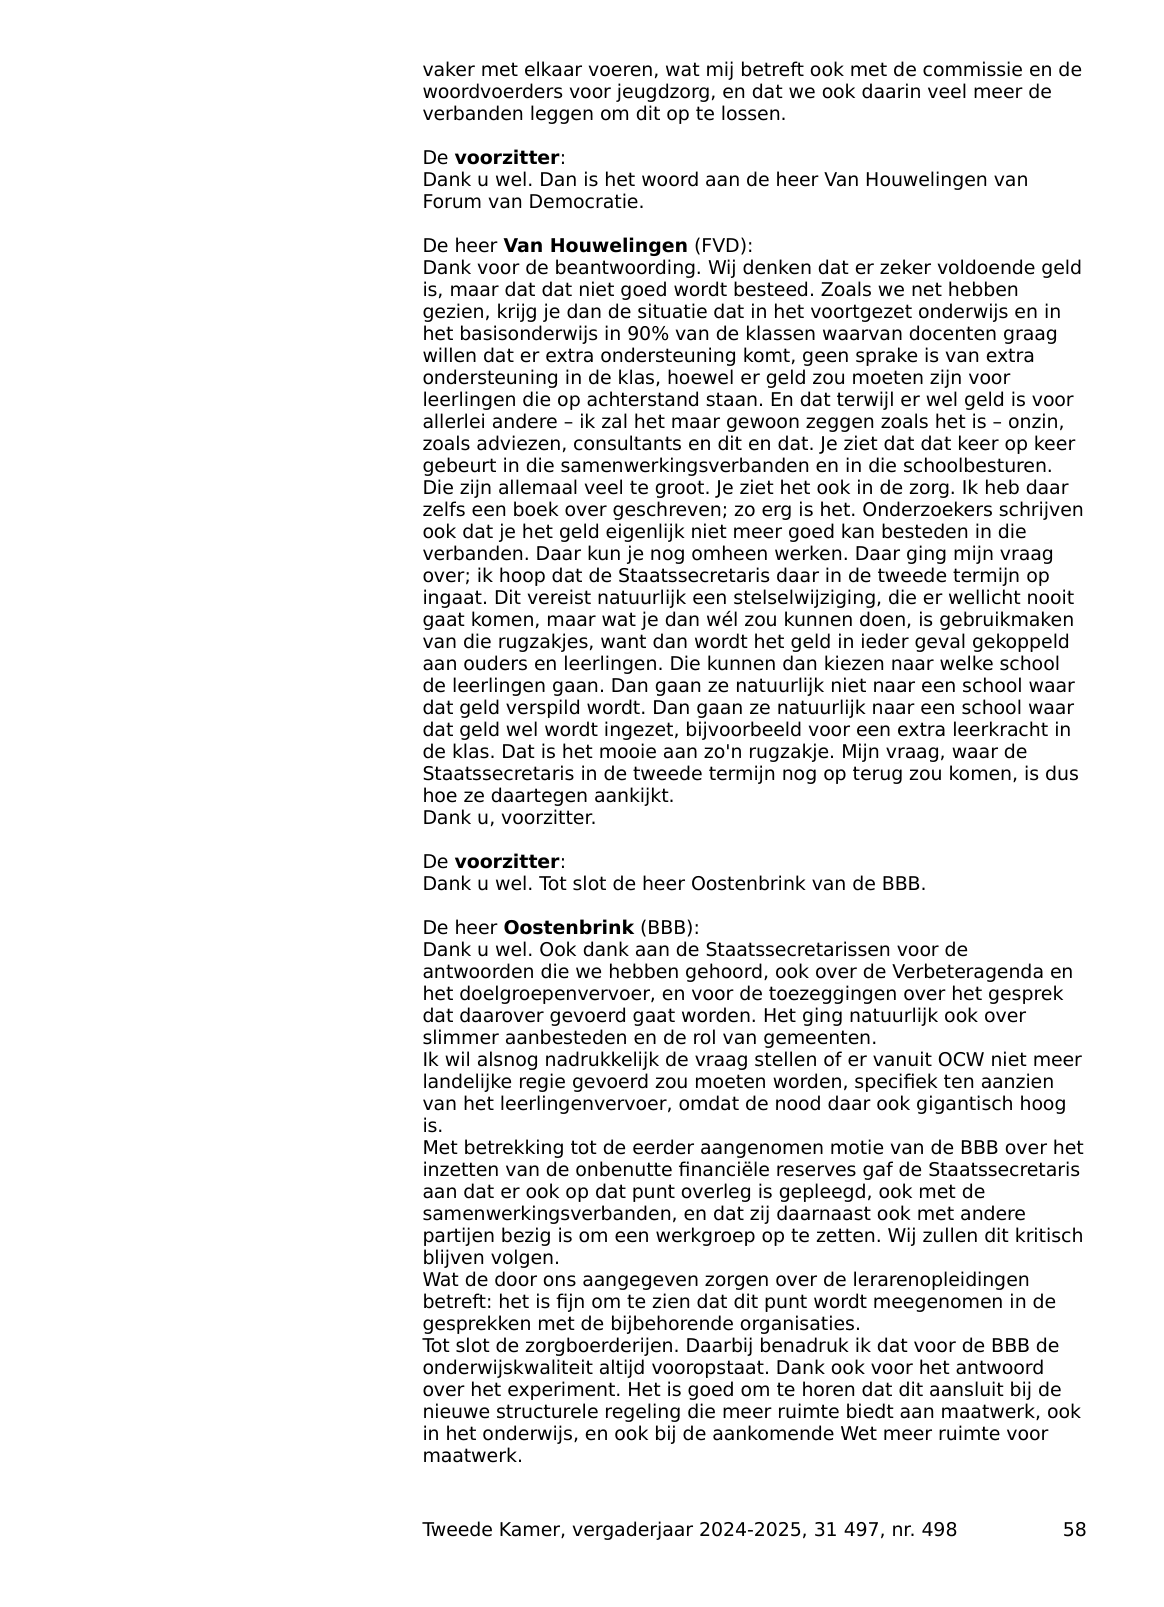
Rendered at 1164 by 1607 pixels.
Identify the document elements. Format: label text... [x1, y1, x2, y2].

text De voorzitter: [422, 147, 1087, 169]
text De heer Van Houwelingen (FVD): [422, 235, 1087, 257]
text Dank voor de beantwoording. Wij denken dat er zeker voldoende geld is, maar dat dat niet goed wordt besteed. Zoals we net hebben gezien, krijg je dan de situatie dat in het voortgezet onderwijs en in het basisonderwijs in 90% van de klassen waarvan docenten graag willen dat er extra ondersteuning komt, geen sprake is van extra ondersteuning in de klas, hoewel er geld zou moeten zijn voor leerlingen die op achterstand staan. En dat terwijl er wel geld is voor allerlei andere – ik zal het maar gewoon zeggen zoals het is – onzin, zoals adviezen, consultants en dit en dat. Je ziet dat dat keer op keer gebeurt in die samenwerkingsverbanden en in die schoolbesturen. Die zijn allemaal veel te groot. Je ziet het ook in de zorg. Ik heb daar zelfs een boek over geschreven; zo erg is het. Onderzoekers schrijven ook dat je het geld eigenlijk niet meer goed kan besteden in die verbanden. Daar kun je nog omheen werken. Daar ging mijn vraag over; ik hoop dat de Staatssecretaris daar in de tweede termijn op ingaat. Dit vereist natuurlijk een stelselwijziging, die er wellicht nooit gaat komen, maar wat je dan wél zou kunnen doen, is gebruikmaken van die rugzakjes, want dan wordt het geld in ieder geval gekoppeld aan ouders en leerlingen. Die kunnen dan kiezen naar welke school de leerlingen gaan. Dan gaan ze natuurlijk niet naar een school waar dat geld verspild wordt. Dan gaan ze natuurlijk naar een school waar dat geld wel wordt ingezet, bijvoorbeeld voor een extra leerkracht in de klas. Dat is het mooie aan zo'n rugzakje. Mijn vraag, waar de Staatssecretaris in de tweede termijn nog op terug zou komen, is dus hoe ze daartegen aankijkt. [422, 257, 1087, 807]
text Tot slot de zorgboerderijen. Daarbij benadruk ik dat voor de BBB de onderwijskwaliteit altijd vooropstaat. Dank ook voor het antwoord over het experiment. Het is goed om te horen dat dit aansluit bij de nieuwe structurele regeling die meer ruimte biedt aan maatwerk, ook in het onderwijs, en ook bij de aankomende Wet meer ruimte voor maatwerk. [422, 1335, 1087, 1467]
text De voorzitter: [422, 851, 1087, 873]
text Dank u wel. Ook dank aan de Staatssecretarissen voor de antwoorden die we hebben gehoord, ook over de Verbeteragenda en het doelgroepenvervoer, en voor de toezeggingen over het gesprek dat daarover gevoerd gaat worden. Het ging natuurlijk ook over slimmer aanbesteden en de rol van gemeenten. [422, 939, 1087, 1049]
text Dank u wel. Dan is het woord aan de heer Van Houwelingen van Forum van Democratie. [422, 169, 1087, 213]
text vaker met elkaar voeren, wat mij betreft ook met de commissie en de woordvoerders voor jeugdzorg, en dat we ook daarin veel meer de verbanden leggen om dit op te lossen. [422, 59, 1087, 125]
text Wat de door ons aangegeven zorgen over de lerarenopleidingen betreft: het is fijn om te zien dat dit punt wordt meegenomen in de gesprekken met de bijbehorende organisaties. [422, 1269, 1087, 1335]
text Dank u wel. Tot slot de heer Oostenbrink van de BBB. [422, 873, 1087, 895]
text Met betrekking tot de eerder aangenomen motie van de BBB over het inzetten van de onbenutte financiële reserves gaf de Staatssecretaris aan dat er ook op dat punt overleg is gepleegd, ook met de samenwerkingsverbanden, en dat zij daarnaast ook met andere partijen bezig is om een werkgroep op te zetten. Wij zullen dit kritisch blijven volgen. [422, 1137, 1087, 1269]
text Ik wil alsnog nadrukkelijk de vraag stellen of er vanuit OCW niet meer landelijke regie gevoerd zou moeten worden, specifiek ten aanzien van het leerlingenvervoer, omdat de nood daar ook gigantisch hoog is. [422, 1049, 1087, 1137]
text Dank u, voorzitter. [422, 807, 1087, 829]
text De heer Oostenbrink (BBB): [422, 917, 1087, 939]
